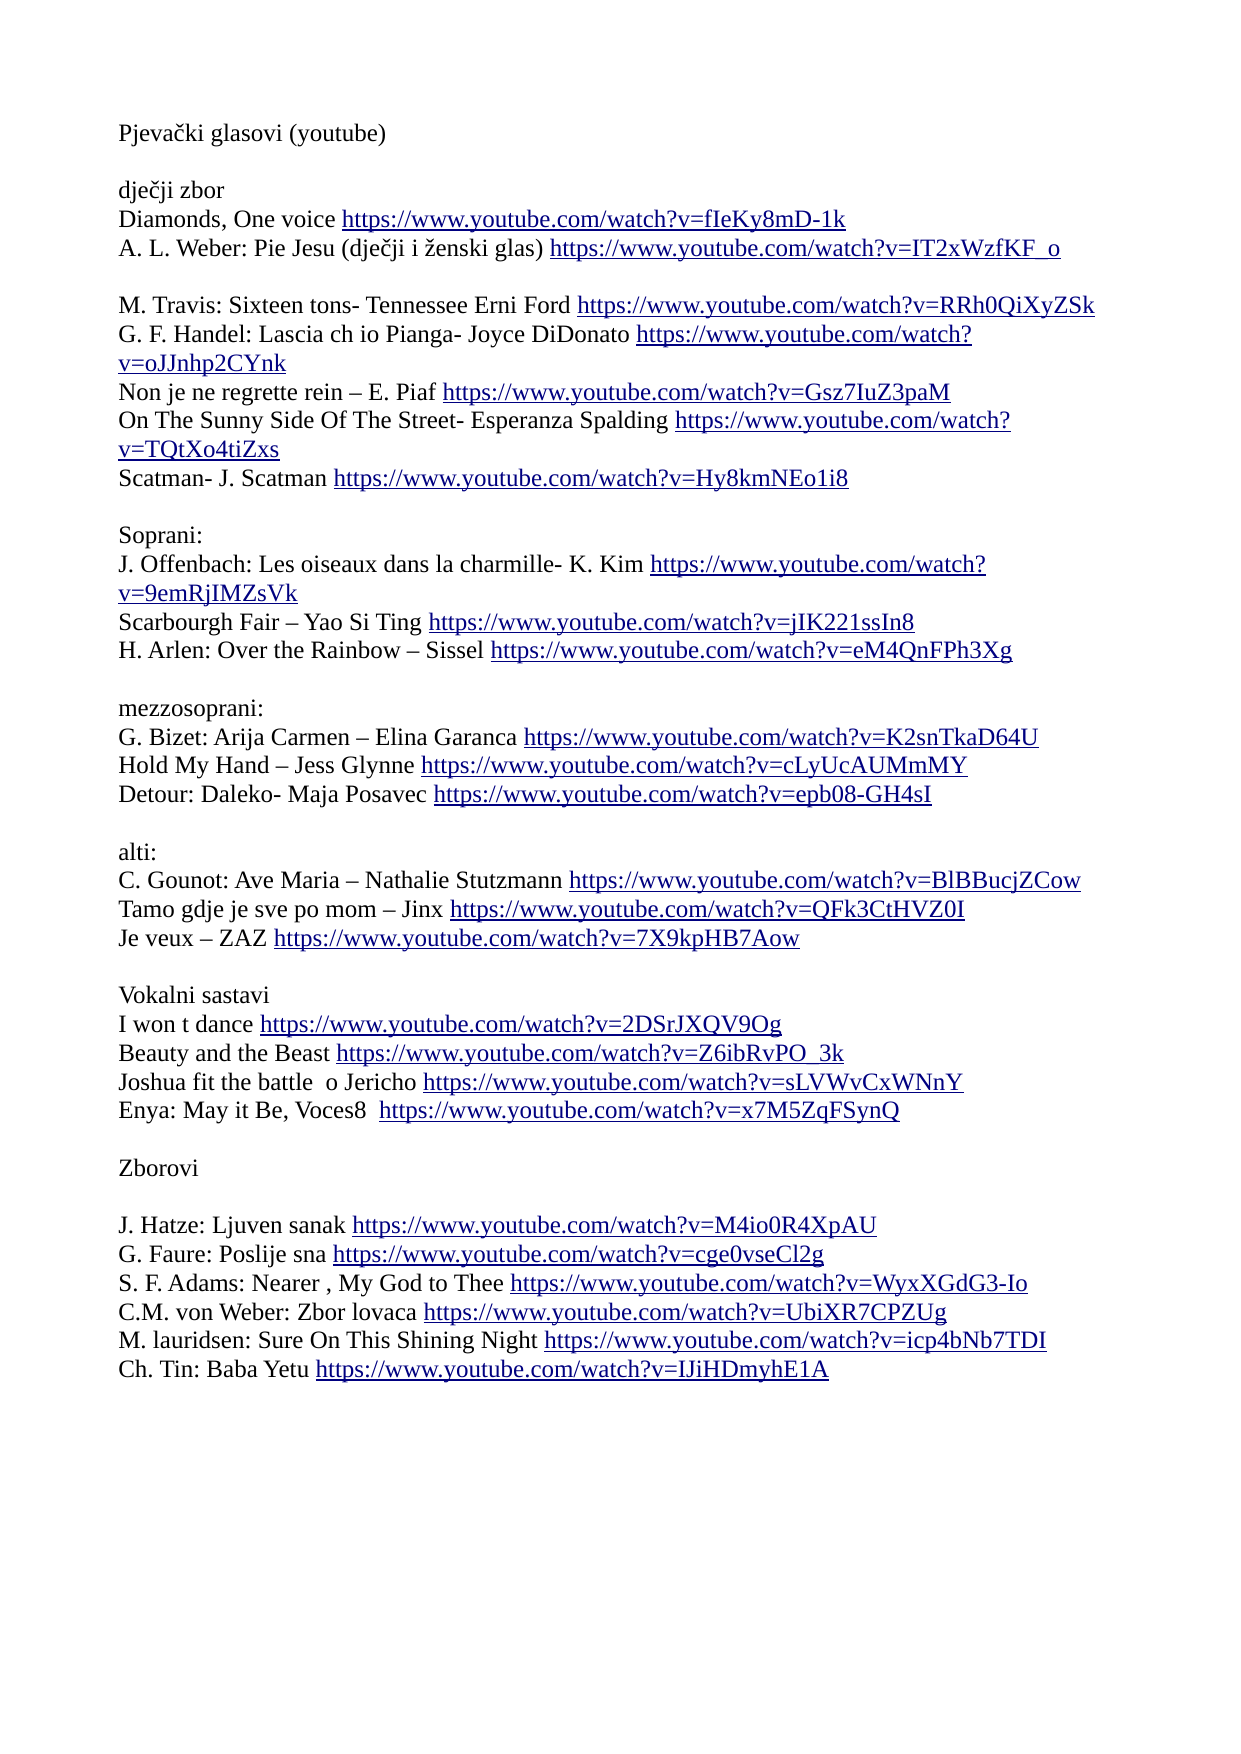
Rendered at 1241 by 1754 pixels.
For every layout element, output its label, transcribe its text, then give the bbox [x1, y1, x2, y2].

text Soprani: [118, 521, 1122, 549]
text J. Offenbach: Les oiseaux dans la charmille- K. Kim https://www.youtube.com/watch?v=9emRjIMZsVk [118, 549, 1122, 607]
text Scatman- J. Scatman https://www.youtube.com/watch?v=Hy8kmNEo1i8 [118, 463, 1122, 492]
text Scarbourgh Fair – Yao Si Ting https://www.youtube.com/watch?v=jIK221ssIn8 [118, 607, 1122, 636]
text S. F. Adams: Nearer , My God to Thee https://www.youtube.com/watch?v=WyxXGdG3-Io [118, 1268, 1122, 1297]
text alti: [118, 837, 1122, 866]
text Vokalni sastavi [118, 981, 1122, 1009]
text Enya: May it Be, Voces8 https://www.youtube.com/watch?v=x7M5ZqFSynQ [118, 1096, 1122, 1124]
text C. Gounot: Ave Maria – Nathalie Stutzmann https://www.youtube.com/watch?v=BlBBucjZCow [118, 866, 1122, 894]
text G. Faure: Poslije sna https://www.youtube.com/watch?v=cge0vseCl2g [118, 1239, 1122, 1268]
text dječji zbor [118, 176, 1122, 204]
text J. Hatze: Ljuven sanak https://www.youtube.com/watch?v=M4io0R4XpAU [118, 1211, 1122, 1239]
text M. Travis: Sixteen tons- Tennessee Erni Ford https://www.youtube.com/watch?v=RRh0QiXyZSk [118, 291, 1122, 319]
text mezzosoprani: [118, 693, 1122, 722]
text Beauty and the Beast https://www.youtube.com/watch?v=Z6ibRvPO_3k [118, 1038, 1122, 1067]
text M. lauridsen: Sure On This Shining Night https://www.youtube.com/watch?v=icp4bNb7TDI [118, 1326, 1122, 1354]
text Joshua fit the battle o Jericho https://www.youtube.com/watch?v=sLVWvCxWNnY [118, 1067, 1122, 1096]
text Pjevački glasovi (youtube) [118, 118, 1122, 147]
text On The Sunny Side Of The Street- Esperanza Spalding https://www.youtube.com/watch?v=TQtXo4tiZxs [118, 406, 1122, 463]
text Je veux – ZAZ https://www.youtube.com/watch?v=7X9kpHB7Aow [118, 923, 1122, 952]
text Detour: Daleko- Maja Posavec https://www.youtube.com/watch?v=epb08-GH4sI [118, 779, 1122, 808]
text C.M. von Weber: Zbor lovaca https://www.youtube.com/watch?v=UbiXR7CPZUg [118, 1297, 1122, 1326]
text Tamo gdje je sve po mom – Jinx https://www.youtube.com/watch?v=QFk3CtHVZ0I [118, 894, 1122, 923]
text A. L. Weber: Pie Jesu (dječji i ženski glas) https://www.youtube.com/watch?v=IT2xWzfKF_o [118, 233, 1122, 262]
text Diamonds, One voice https://www.youtube.com/watch?v=fIeKy8mD-1k [118, 204, 1122, 233]
text I won t dance https://www.youtube.com/watch?v=2DSrJXQV9Og [118, 1009, 1122, 1038]
text G. Bizet: Arija Carmen – Elina Garanca https://www.youtube.com/watch?v=K2snTkaD64U [118, 722, 1122, 751]
text G. F. Handel: Lascia ch io Pianga- Joyce DiDonato https://www.youtube.com/watch?v=oJJnhp2CYnk [118, 319, 1122, 377]
text H. Arlen: Over the Rainbow – Sissel https://www.youtube.com/watch?v=eM4QnFPh3Xg [118, 636, 1122, 664]
text Non je ne regrette rein – E. Piaf https://www.youtube.com/watch?v=Gsz7IuZ3paM [118, 377, 1122, 406]
text Ch. Tin: Baba Yetu https://www.youtube.com/watch?v=IJiHDmyhE1A [118, 1354, 1122, 1383]
text Zborovi [118, 1153, 1122, 1182]
text Hold My Hand – Jess Glynne https://www.youtube.com/watch?v=cLyUcAUMmMY [118, 751, 1122, 779]
